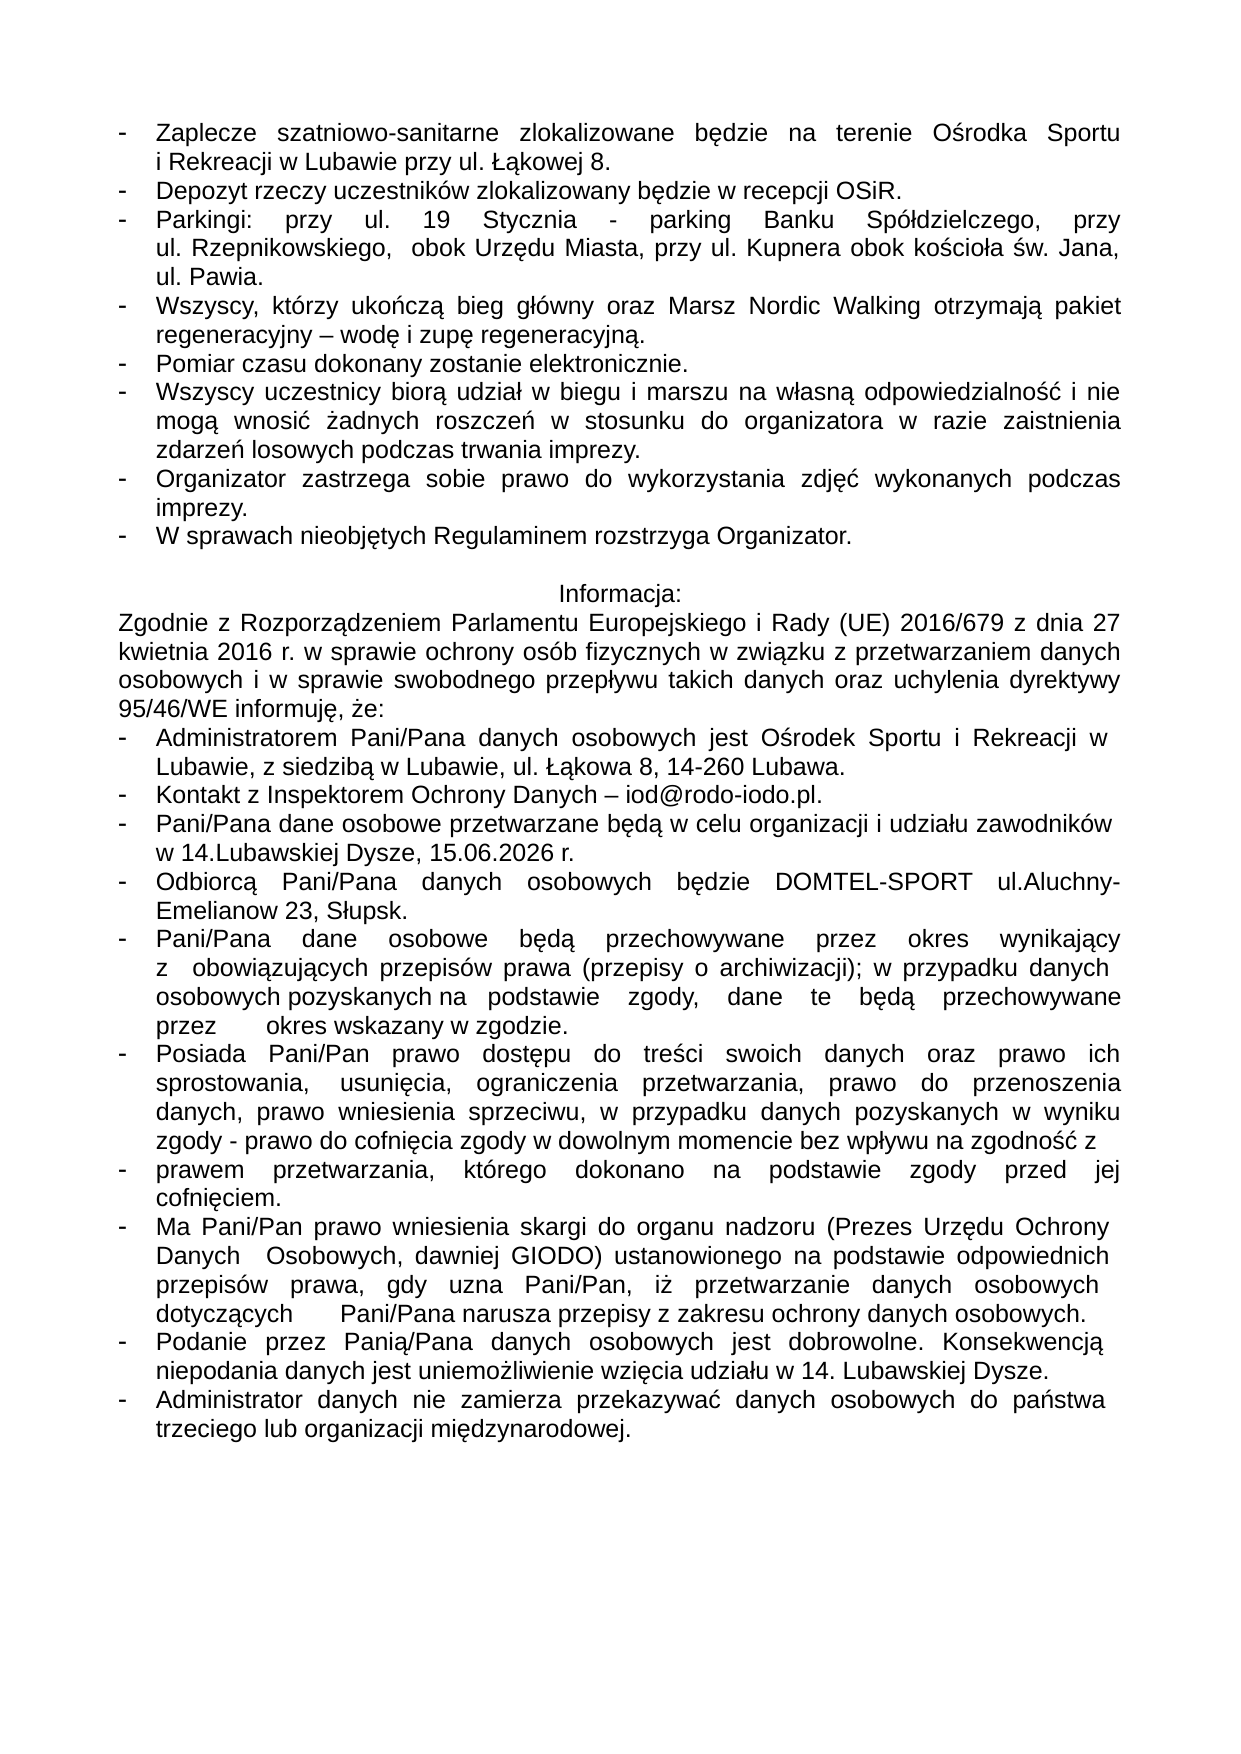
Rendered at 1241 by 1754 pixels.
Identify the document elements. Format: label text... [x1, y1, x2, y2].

list Pomiar czasu dokonany zostanie elektronicznie. [118, 348, 1122, 377]
list Wszyscy, którzy ukończą bieg główny oraz Marsz Nordic Walking otrzymają pakiet regeneracyjny – wodę i zupę regeneracyjną. [118, 291, 1122, 348]
list Posiada Pani/Pan prawo dostępu do treści swoich danych oraz prawo ich sprostowania, usunięcia, ograniczenia przetwarzania, prawo do przenoszenia danych, prawo wniesienia sprzeciwu, w przypadku danych pozyskanych w wyniku zgody - prawo do cofnięcia zgody w dowolnym momencie bez wpływu na zgodność z [118, 1039, 1122, 1154]
list Wszyscy uczestnicy biorą udział w biegu i marszu na własną odpowiedzialność i nie mogą wnosić żadnych roszczeń w stosunku do organizatora w razie zaistnienia zdarzeń losowych podczas trwania imprezy. [118, 377, 1122, 464]
list Administrator danych nie zamierza przekazywać danych osobowych do państwa trzeciego lub organizacji międzynarodowej. [118, 1385, 1122, 1442]
list Zaplecze szatniowo-sanitarne zlokalizowane będzie na terenie Ośrodka Sportu i Rekreacji w Lubawie przy ul. Łąkowej 8. [118, 118, 1122, 176]
list Pani/Pana dane osobowe przetwarzane będą w celu organizacji i udziału zawodników w 14.Lubawskiej Dysze, 15.06.2026 r. [118, 809, 1122, 867]
text Zgodnie z Rozporządzeniem Parlamentu Europejskiego i Rady (UE) 2016/679 z dnia 27 kwietnia 2016 r. w sprawie ochrony osób fizycznych w związku z przetwarzaniem danych osobowych i w sprawie swobodnego przepływu takich danych oraz uchylenia dyrektywy 95/46/WE informuję, że: [118, 608, 1122, 723]
list Odbiorcą Pani/Pana danych osobowych będzie DOMTEL-SPORT ul.Aluchny- Emelianow 23, Słupsk. [118, 867, 1122, 924]
list Depozyt rzeczy uczestników zlokalizowany będzie w recepcji OSiR. [118, 176, 1122, 204]
list Ma Pani/Pan prawo wniesienia skargi do organu nadzoru (Prezes Urzędu Ochrony Danych Osobowych, dawniej GIODO) ustanowionego na podstawie odpowiednich przepisów prawa, gdy uzna Pani/Pan, iż przetwarzanie danych osobowych dotyczących Pani/Pana narusza przepisy z zakresu ochrony danych osobowych. [118, 1212, 1122, 1327]
list Pani/Pana dane osobowe będą przechowywane przez okres wynikający z obowiązujących przepisów prawa (przepisy o archiwizacji); w przypadku danych osobowych pozyskanych na podstawie zgody, dane te będą przechowywane przez okres wskazany w zgodzie. [118, 924, 1122, 1039]
text Informacja: [118, 579, 1122, 608]
list Administratorem Pani/Pana danych osobowych jest Ośrodek Sportu i Rekreacji w Lubawie, z siedzibą w Lubawie, ul. Łąkowa 8, 14-260 Lubawa. [118, 723, 1122, 780]
list prawem przetwarzania, którego dokonano na podstawie zgody przed jej cofnięciem. [118, 1154, 1122, 1212]
list Parkingi: przy ul. 19 Stycznia - parking Banku Spółdzielczego, przy ul. Rzepnikowskiego, obok Urzędu Miasta, przy ul. Kupnera obok kościoła św. Jana, ul. Pawia. [118, 204, 1122, 291]
list Podanie przez Panią/Pana danych osobowych jest dobrowolne. Konsekwencją niepodania danych jest uniemożliwienie wzięcia udziału w 14. Lubawskiej Dysze. [118, 1327, 1122, 1385]
list Organizator zastrzega sobie prawo do wykorzystania zdjęć wykonanych podczas imprezy. [118, 464, 1122, 521]
list Kontakt z Inspektorem Ochrony Danych – iod@rodo-iodo.pl. [118, 780, 1122, 809]
list W sprawach nieobjętych Regulaminem rozstrzyga Organizator. [118, 521, 1122, 550]
